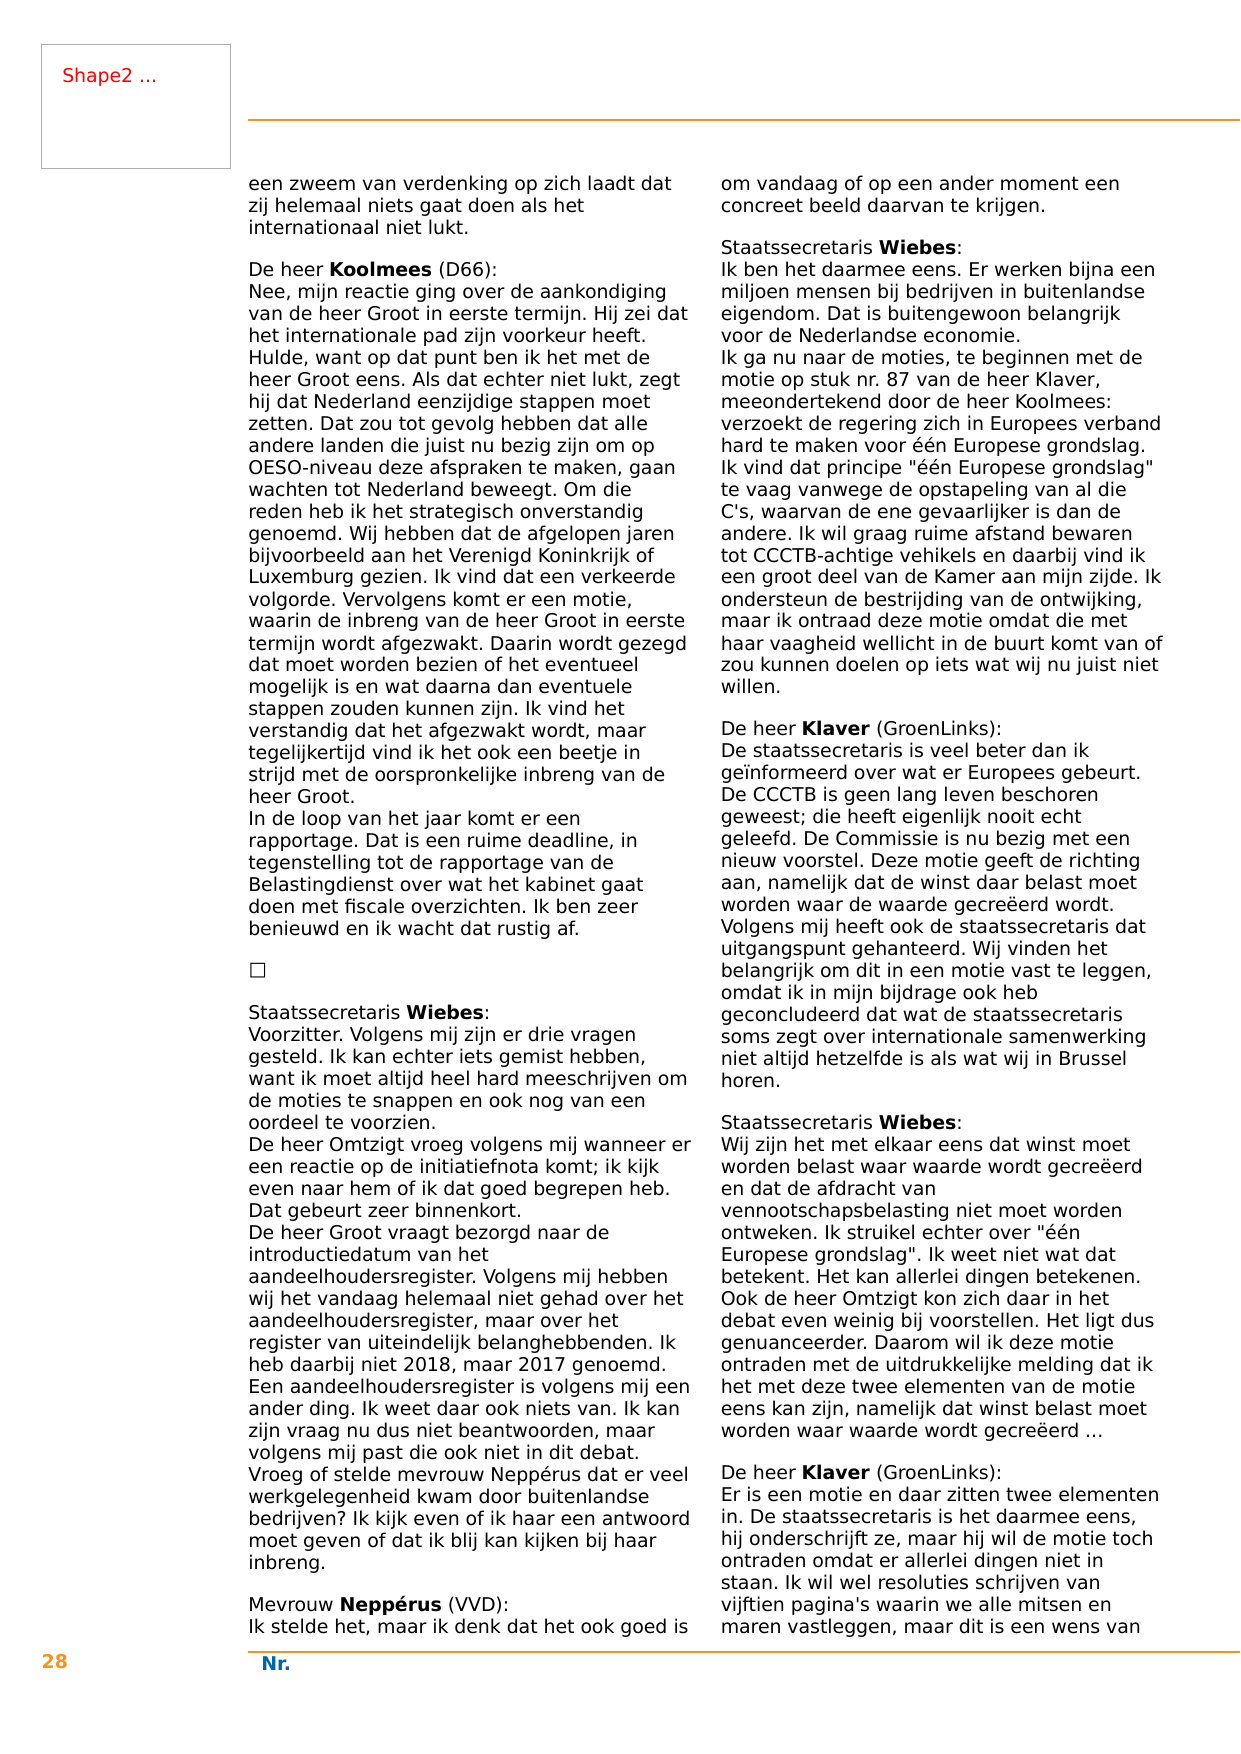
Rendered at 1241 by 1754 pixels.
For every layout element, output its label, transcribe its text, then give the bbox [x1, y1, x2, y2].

text Ik ga nu naar de moties, te beginnen met de motie op stuk nr. 87 van de heer Klaver, meeondertekend door de heer Koolmees: verzoekt de regering zich in Europees verband hard te maken voor één Europese grondslag. Ik vind dat principe "één Europese grondslag" te vaag vanwege de opstapeling van al die C's, waarvan de ene gevaarlijker is dan de andere. Ik wil graag ruime afstand bewaren tot CCCTB-achtige vehikels en daarbij vind ik een groot deel van de Kamer aan mijn zijde. Ik ondersteun de bestrijding van de ontwijking, maar ik ontraad deze motie omdat die met haar vaagheid wellicht in de buurt komt van of zou kunnen doelen op iets wat wij nu juist niet willen. [721, 347, 1163, 698]
text De heer Koolmees (D66): [248, 259, 691, 281]
text Staatssecretaris Wiebes: [248, 1002, 691, 1024]
text De staatssecretaris is veel beter dan ik geïnformeerd over wat er Europees gebeurt. De CCCTB is geen lang leven beschoren geweest; die heeft eigenlijk nooit echt geleefd. De Commissie is nu bezig met een nieuw voorstel. Deze motie geeft de richting aan, namelijk dat de winst daar belast moet worden waar de waarde gecreëerd wordt. Volgens mij heeft ook de staatssecretaris dat uitgangspunt gehanteerd. Wij vinden het belangrijk om dit in een motie vast te leggen, omdat ik in mijn bijdrage ook heb geconcludeerd dat wat de staatssecretaris soms zegt over internationale samenwerking niet altijd hetzelfde is als wat wij in Brussel horen. [721, 740, 1163, 1092]
text Wij zijn het met elkaar eens dat winst moet worden belast waar waarde wordt gecreëerd en dat de afdracht van vennootschapsbelasting niet moet worden ontweken. Ik struikel echter over "één Europese grondslag". Ik weet niet wat dat betekent. Het kan allerlei dingen betekenen. Ook de heer Omtzigt kon zich daar in het debat even weinig bij voorstellen. Het ligt dus genuanceerder. Daarom wil ik deze motie ontraden met de uitdrukkelijke melding dat ik het met deze twee elementen van de motie eens kan zijn, namelijk dat winst belast moet worden waar waarde wordt gecreëerd ... [721, 1134, 1163, 1442]
text Nee, mijn reactie ging over de aankondiging van de heer Groot in eerste termijn. Hij zei dat het internationale pad zijn voorkeur heeft. Hulde, want op dat punt ben ik het met de heer Groot eens. Als dat echter niet lukt, zegt hij dat Nederland eenzijdige stappen moet zetten. Dat zou tot gevolg hebben dat alle andere landen die juist nu bezig zijn om op OESO-niveau deze afspraken te maken, gaan wachten tot Nederland beweegt. Om die reden heb ik het strategisch onverstandig genoemd. Wij hebben dat de afgelopen jaren bijvoorbeeld aan het Verenigd Koninkrijk of Luxemburg gezien. Ik vind dat een verkeerde volgorde. Vervolgens komt er een motie, waarin de inbreng van de heer Groot in eerste termijn wordt afgezwakt. Daarin wordt gezegd dat moet worden bezien of het eventueel mogelijk is en wat daarna dan eventuele stappen zouden kunnen zijn. Ik vind het verstandig dat het afgezwakt wordt, maar tegelijkertijd vind ik het ook een beetje in strijd met de oorspronkelijke inbreng van de heer Groot. [248, 281, 691, 808]
text Mevrouw Neppérus (VVD): [248, 1593, 691, 1616]
text Ik ben het daarmee eens. Er werken bijna een miljoen mensen bij bedrijven in buitenlandse eigendom. Dat is buitengewoon belangrijk voor de Nederlandse economie. [721, 259, 1163, 347]
text een zweem van verdenking op zich laadt dat zij helemaal niets gaat doen als het internationaal niet lukt. [248, 173, 691, 239]
text Ik stelde het, maar ik denk dat het ook goed is [248, 1616, 691, 1637]
text Er is een motie en daar zitten twee elementen in. De staatssecretaris is het daarmee eens, hij onderschrijft ze, maar hij wil de motie toch ontraden omdat er allerlei dingen niet in staan. Ik wil wel resoluties schrijven van vijftien pagina's waarin we alle mitsen en maren vastleggen, maar dit is een wens van [721, 1484, 1163, 1637]
text Vroeg of stelde mevrouw Neppérus dat er veel werkgelegenheid kwam door buitenlandse bedrijven? Ik kijk even of ik haar een antwoord moet geven of dat ik blij kan kijken bij haar inbreng. [248, 1464, 691, 1573]
text De heer Klaver (GroenLinks): [721, 718, 1163, 740]
text Staatssecretaris Wiebes: [721, 1112, 1163, 1134]
text Voorzitter. Volgens mij zijn er drie vragen gesteld. Ik kan echter iets gemist hebben, want ik moet altijd heel hard meeschrijven om de moties te snappen en ook nog van een oordeel te voorzien. [248, 1024, 691, 1134]
text Staatssecretaris Wiebes: [721, 237, 1163, 259]
text ⬜ [248, 960, 691, 982]
text De heer Omtzigt vroeg volgens mij wanneer er een reactie op de initiatiefnota komt; ik kijk even naar hem of ik dat goed begrepen heb. Dat gebeurt zeer binnenkort. [248, 1134, 691, 1222]
text om vandaag of op een ander moment een concreet beeld daarvan te krijgen. [721, 173, 1163, 217]
text In de loop van het jaar komt er een rapportage. Dat is een ruime deadline, in tegenstelling tot de rapportage van de Belastingdienst over wat het kabinet gaat doen met fiscale overzichten. Ik ben zeer benieuwd en ik wacht dat rustig af. [248, 808, 691, 940]
text De heer Groot vraagt bezorgd naar de introductiedatum van het aandeelhoudersregister. Volgens mij hebben wij het vandaag helemaal niet gehad over het aandeelhoudersregister, maar over het register van uiteindelijk belanghebbenden. Ik heb daarbij niet 2018, maar 2017 genoemd. Een aandeelhoudersregister is volgens mij een ander ding. Ik weet daar ook niets van. Ik kan zijn vraag nu dus niet beantwoorden, maar volgens mij past die ook niet in dit debat. [248, 1222, 691, 1464]
text De heer Klaver (GroenLinks): [721, 1462, 1163, 1484]
